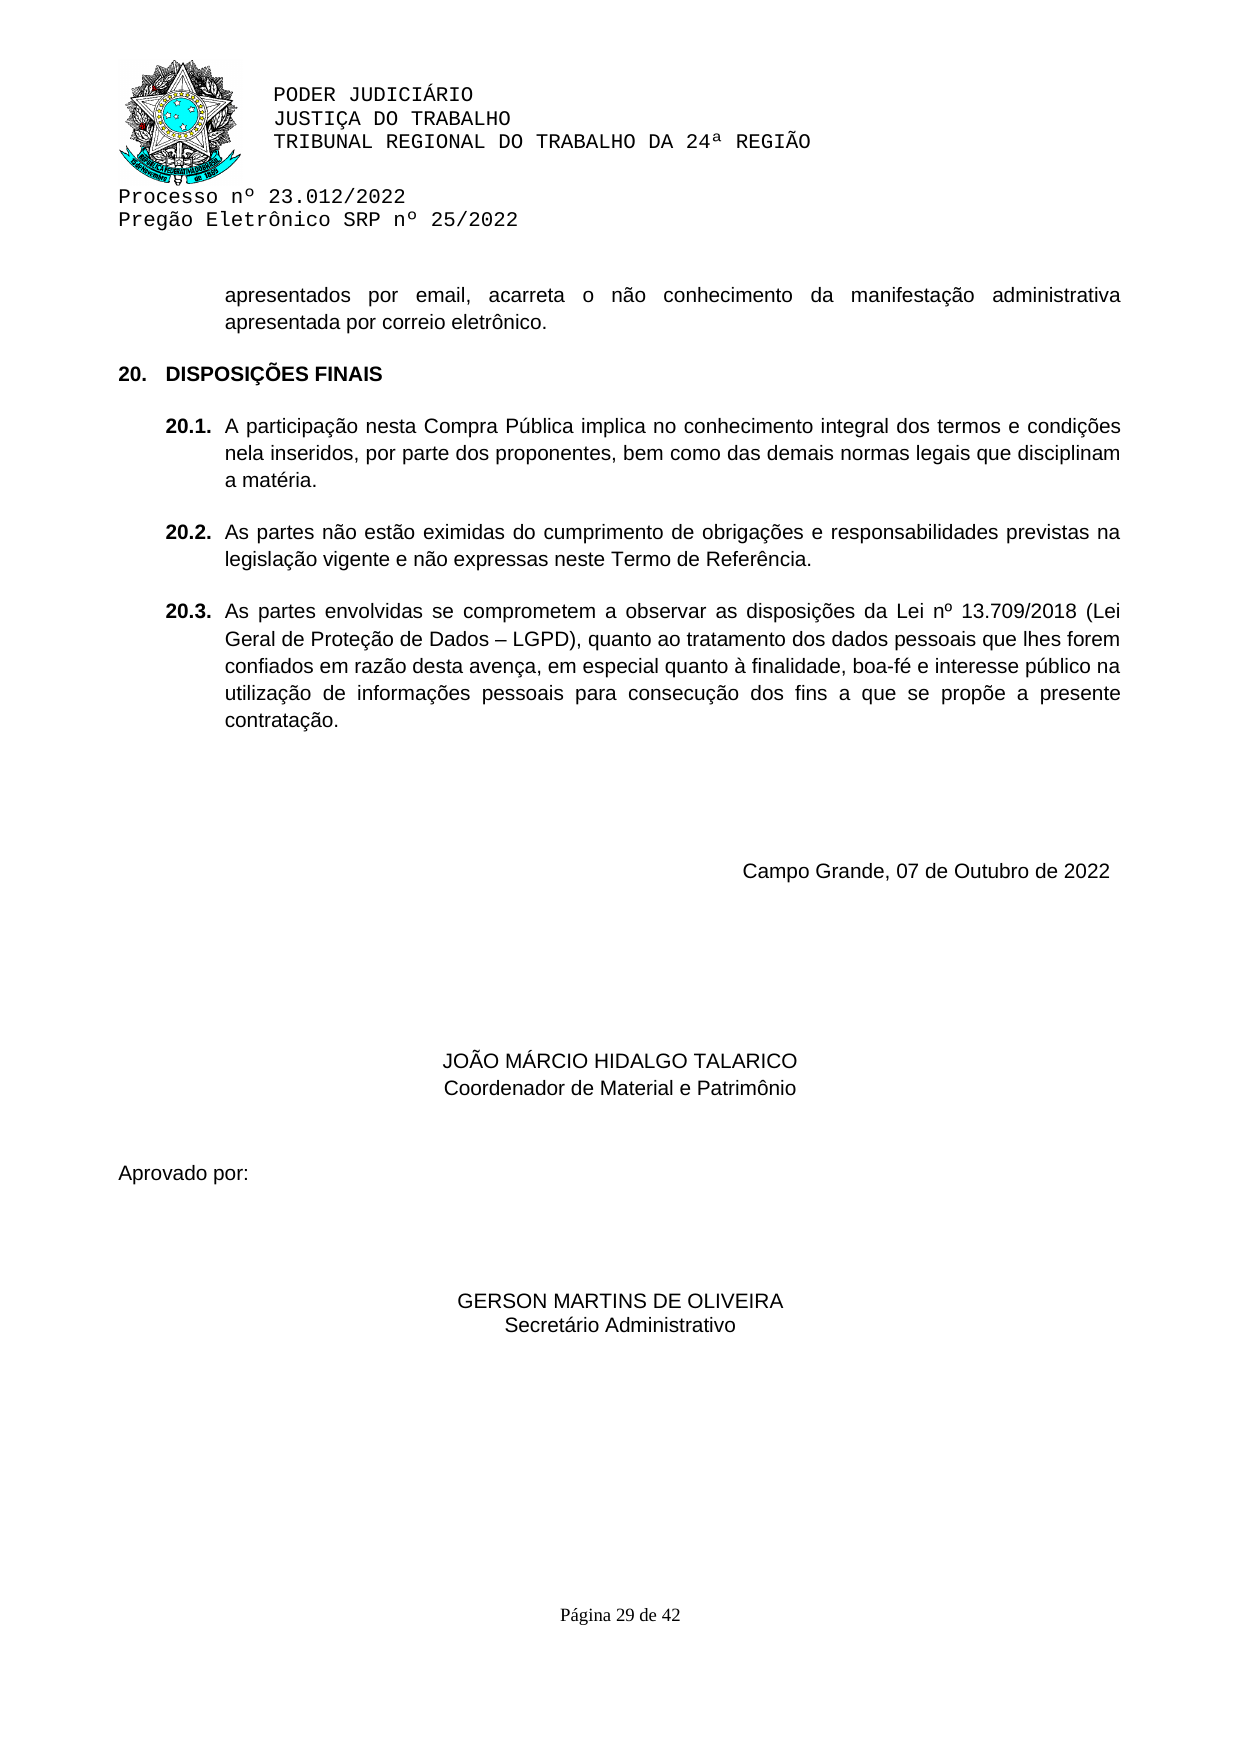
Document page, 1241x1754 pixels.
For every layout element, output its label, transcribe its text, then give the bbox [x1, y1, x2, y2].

text Aprovado por: [118, 1164, 1122, 1185]
text Campo Grande, 07 de Outubro de 2022 [162, 859, 1110, 883]
text GERSON MARTINS DE OLIVEIRA [118, 1289, 1122, 1313]
picture [118, 59, 243, 186]
text JOÃO MÁRCIO HIDALGO TALARICO [118, 1042, 1122, 1075]
list As partes envolvidas se comprometem a observar as disposições da Lei nº 13.709/2018 (Lei Geral de Proteção de Dados – LGPD), quanto ao tratamento dos dados pessoais que lhes forem confiados em razão desta avença, em especial quanto à finalidade, boa-fé e interesse público na utilização de informações pessoais para consecução dos fins a que se propõe a presente contratação. [165, 597, 1122, 733]
list apresentados por email, acarreta o não conhecimento da manifestação administrativa apresentada por correio eletrônico. [165, 281, 1122, 335]
text Secretário Administrativo [118, 1313, 1122, 1337]
list As partes não estão eximidas do cumprimento de obrigações e responsabilidades previstas na legislação vigente e não expressas neste Termo de Referência. [165, 518, 1122, 572]
text Coordenador de Material e Patrimônio [118, 1075, 1122, 1099]
list DISPOSIÇÕES FINAIS [118, 360, 1122, 387]
list A participação nesta Compra Pública implica no conhecimento integral dos termos e condições nela inseridos, por parte dos proponentes, bem como das demais normas legais que disciplinam a matéria. [165, 412, 1122, 493]
